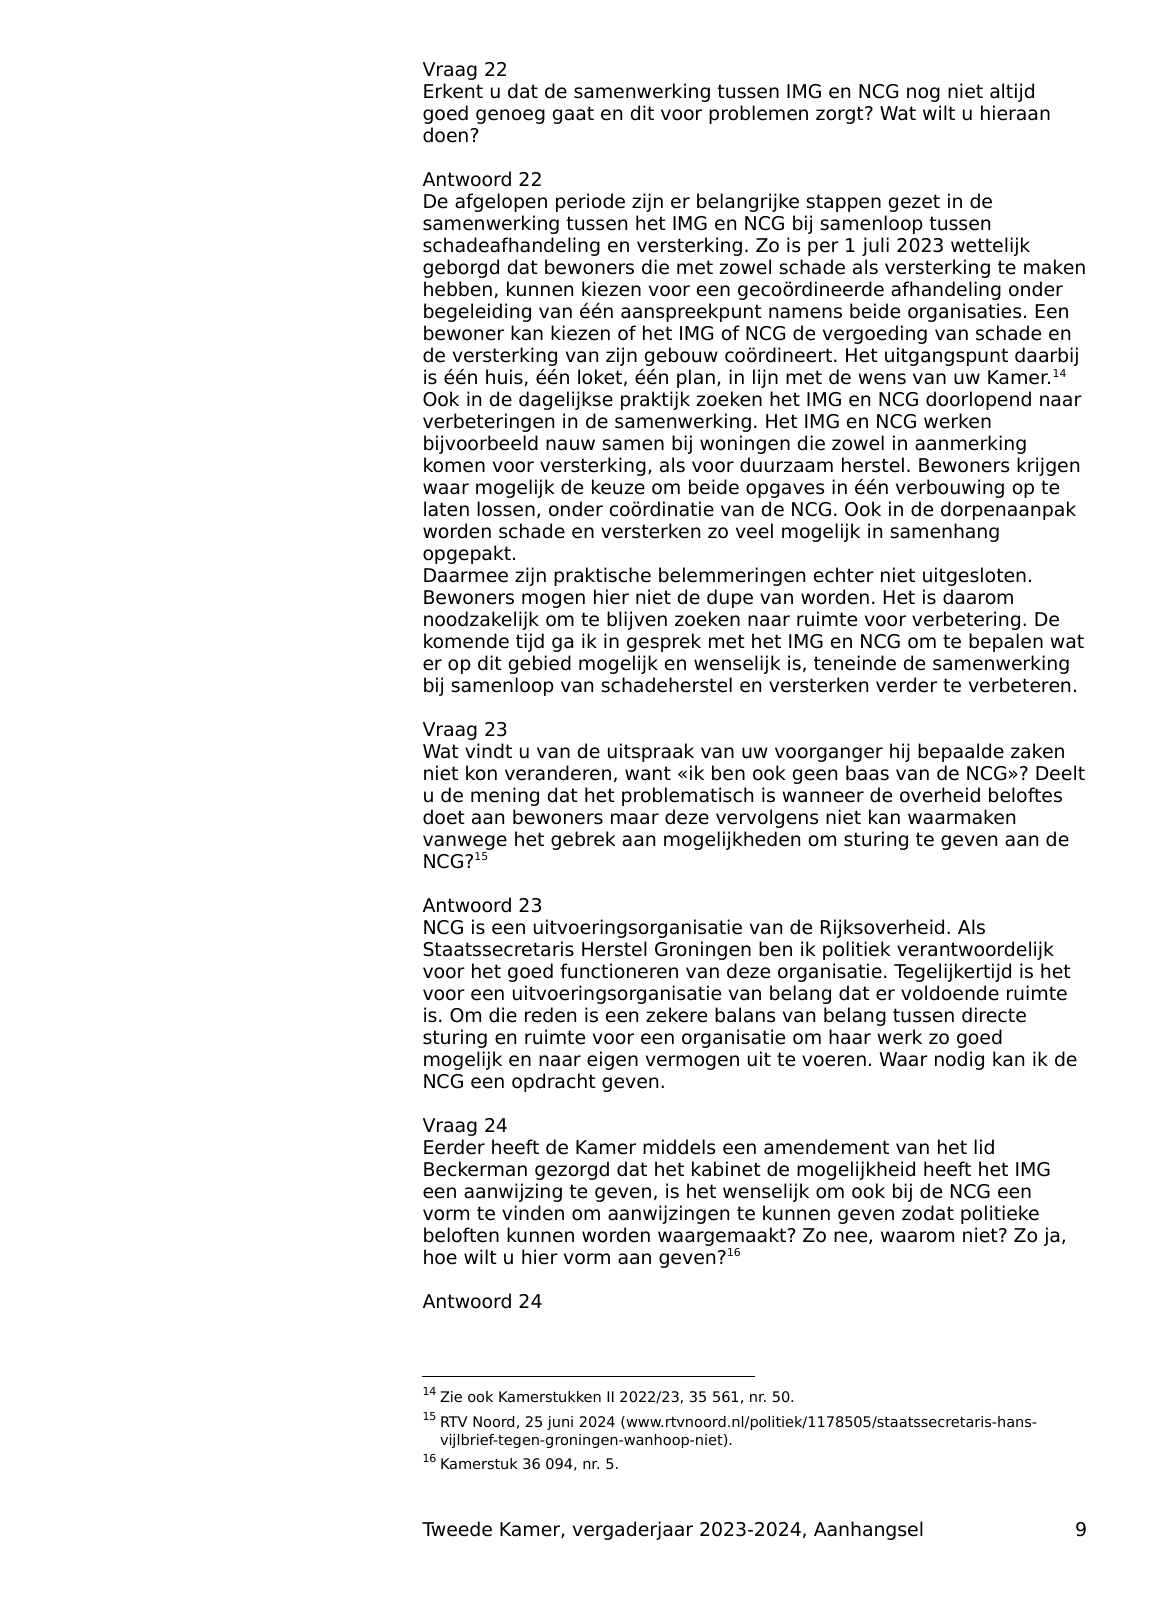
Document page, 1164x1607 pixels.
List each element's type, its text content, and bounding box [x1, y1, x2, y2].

text Antwoord 22 [422, 169, 1087, 191]
text Eerder heeft de Kamer middels een amendement van het lid Beckerman gezorgd dat het kabinet de mogelijkheid heeft het IMG een aanwijzing te geven, is het wenselijk om ook bij de NCG een vorm te vinden om aanwijzingen te kunnen geven zodat politieke beloften kunnen worden waargemaakt? Zo nee, waarom niet? Zo ja, hoe wilt u hier vorm aan geven? [422, 1137, 1087, 1269]
text RTV Noord, 25 juni 2024 (www.rtvnoord.nl/politiek/1178505/staatssecretaris-hans-vijlbrief-tegen-groningen-wanhoop-niet). [422, 1410, 1087, 1449]
text Daarmee zijn praktische belemmeringen echter niet uitgesloten. Bewoners mogen hier niet de dupe van worden. Het is daarom noodzakelijk om te blijven zoeken naar ruimte voor verbetering. De komende tijd ga ik in gesprek met het IMG en NCG om te bepalen wat er op dit gebied mogelijk en wenselijk is, teneinde de samenwerking bij samenloop van schadeherstel en versterken verder te verbeteren. [422, 565, 1087, 697]
text Antwoord 23 [422, 895, 1087, 917]
text Kamerstuk 36 094, nr. 5. [422, 1452, 1087, 1474]
text De afgelopen periode zijn er belangrijke stappen gezet in de samenwerking tussen het IMG en NCG bij samenloop tussen schadeafhandeling en versterking. Zo is per 1 juli 2023 wettelijk geborgd dat bewoners die met zowel schade als versterking te maken hebben, kunnen kiezen voor een gecoördineerde afhandeling onder begeleiding van één aanspreekpunt namens beide organisaties. Een bewoner kan kiezen of het IMG of NCG de vergoeding van schade en de versterking van zijn gebouw coördineert. Het uitgangspunt daarbij is één huis, één loket, één plan, in lijn met de wens van uw Kamer. [422, 191, 1087, 389]
text Antwoord 24 [422, 1291, 1087, 1313]
text Zie ook Kamerstukken II 2022/23, 35 561, nr. 50. [422, 1385, 1087, 1407]
text Ook in de dagelijkse praktijk zoeken het IMG en NCG doorlopend naar verbeteringen in de samenwerking. Het IMG en NCG werken bijvoorbeeld nauw samen bij woningen die zowel in aanmerking komen voor versterking, als voor duurzaam herstel. Bewoners krijgen waar mogelijk de keuze om beide opgaves in één verbouwing op te laten lossen, onder coördinatie van de NCG. Ook in de dorpenaanpak worden schade en versterken zo veel mogelijk in samenhang opgepakt. [422, 389, 1087, 565]
text Vraag 24 [422, 1115, 1087, 1137]
text Vraag 23 [422, 719, 1087, 741]
text NCG is een uitvoeringsorganisatie van de Rijksoverheid. Als Staatssecretaris Herstel Groningen ben ik politiek verantwoordelijk voor het goed functioneren van deze organisatie. Tegelijkertijd is het voor een uitvoeringsorganisatie van belang dat er voldoende ruimte is. Om die reden is een zekere balans van belang tussen directe sturing en ruimte voor een organisatie om haar werk zo goed mogelijk en naar eigen vermogen uit te voeren. Waar nodig kan ik de NCG een opdracht geven. [422, 917, 1087, 1093]
text Wat vindt u van de uitspraak van uw voorganger hij bepaalde zaken niet kon veranderen, want «ik ben ook geen baas van de NCG»? Deelt u de mening dat het problematisch is wanneer de overheid beloftes doet aan bewoners maar deze vervolgens niet kan waarmaken vanwege het gebrek aan mogelijkheden om sturing te geven aan de NCG? [422, 741, 1087, 873]
text Vraag 22 [422, 59, 1087, 81]
text Erkent u dat de samenwerking tussen IMG en NCG nog niet altijd goed genoeg gaat en dit voor problemen zorgt? Wat wilt u hieraan doen? [422, 81, 1087, 147]
